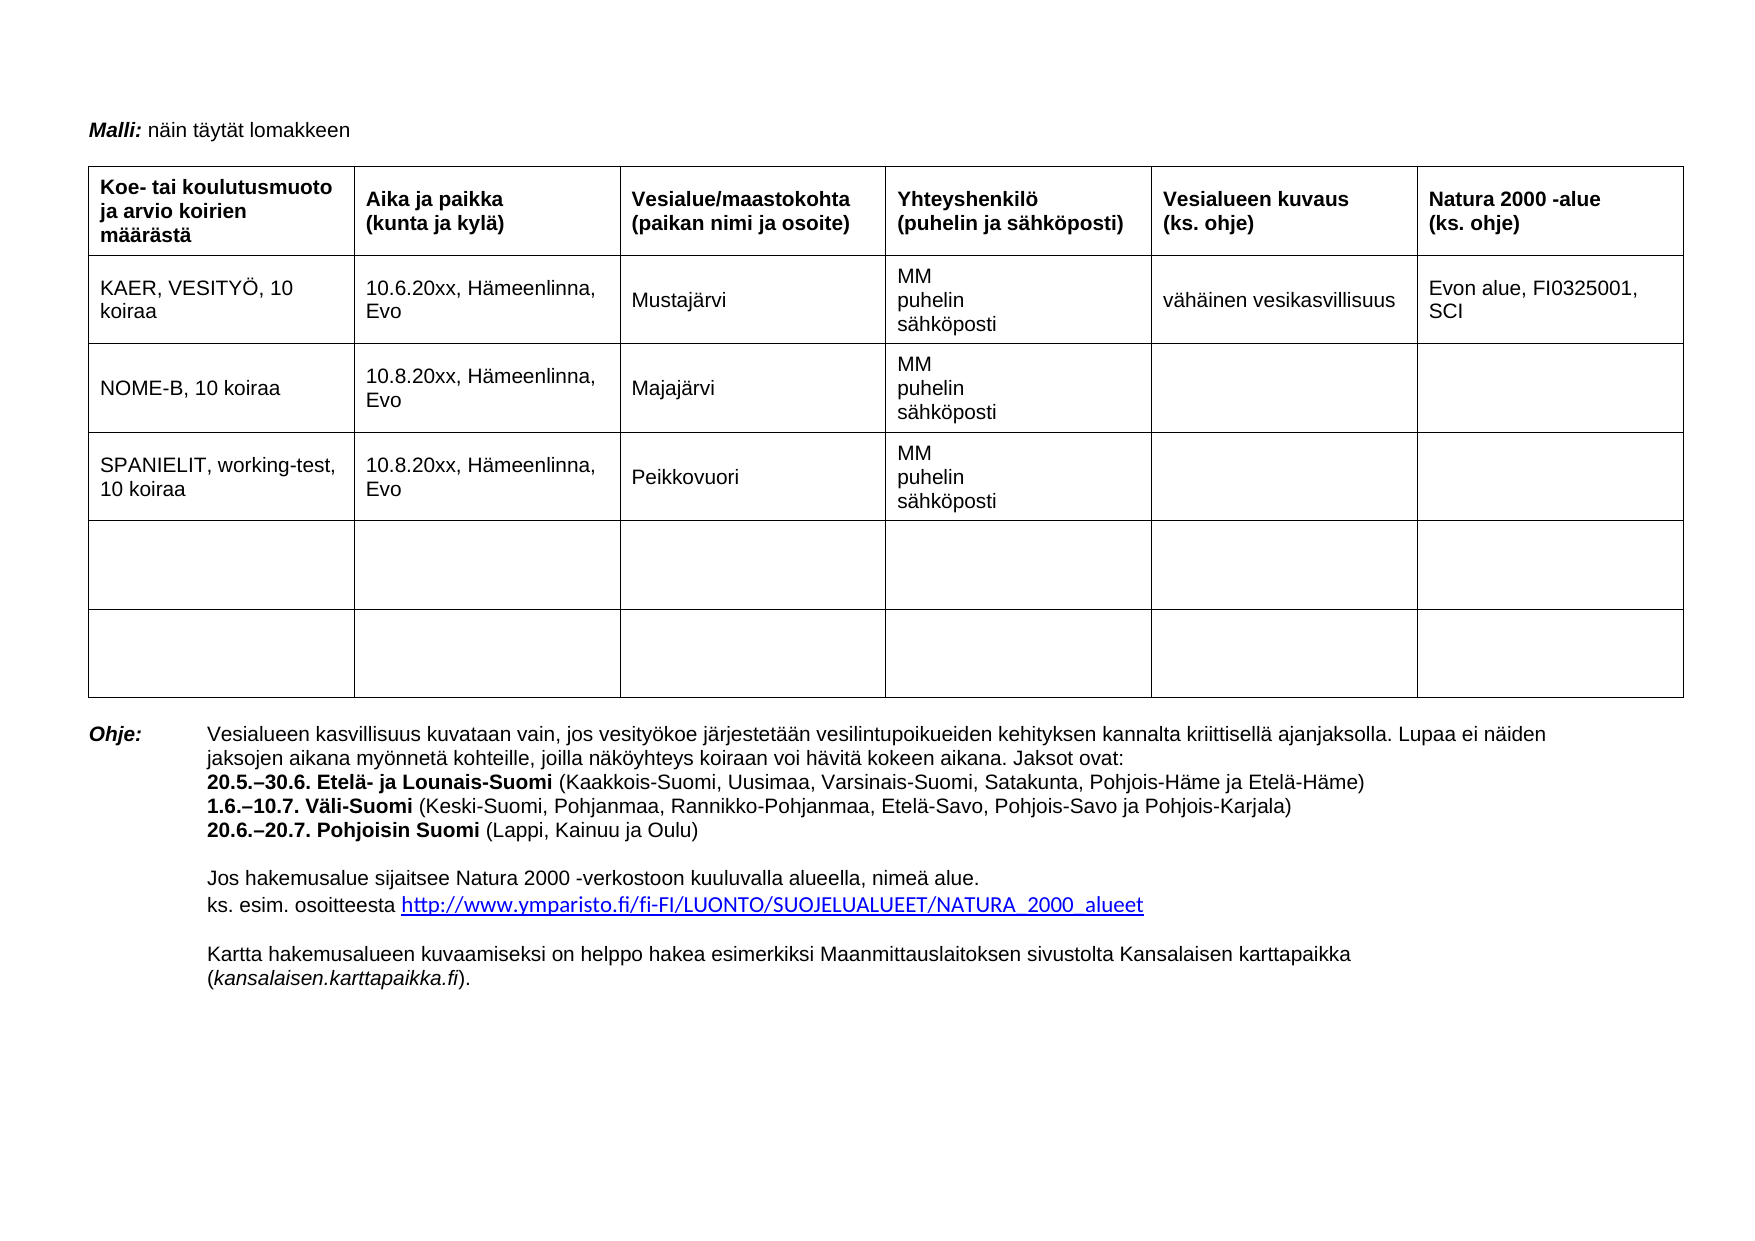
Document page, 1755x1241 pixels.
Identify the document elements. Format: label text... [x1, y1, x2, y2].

table_cell [886, 521, 1151, 609]
table_cell MM puhelin sähköposti [886, 256, 1151, 343]
table_cell [89, 521, 354, 609]
table_cell [89, 610, 354, 697]
table_cell 10.8.20xx, Hämeenlinna, Evo [355, 344, 620, 432]
table_cell [1152, 344, 1417, 432]
table_cell [355, 610, 620, 697]
text ks. esim. osoitteesta http://www.ymparisto.fi/fi-FI/LUONTO/SUOJELUALUEET/NATURA_2000_alueet [207, 890, 1606, 918]
table_cell [1152, 521, 1417, 609]
table_cell 10.8.20xx, Hämeenlinna, Evo [355, 433, 620, 520]
table_cell Peikkovuori [621, 433, 885, 520]
table_header Aika ja paikka (kunta ja kylä) [355, 167, 620, 254]
table_header Yhteyshenkilö (puhelin ja sähköposti) [886, 167, 1151, 254]
table_cell vähäinen vesikasvillisuus [1152, 256, 1417, 343]
table_cell Evon alue, FI0325001, SCI [1418, 256, 1683, 343]
table_cell [886, 610, 1151, 697]
table_cell [621, 521, 885, 609]
table_cell KAER, VESITYÖ, 10 koiraa [89, 256, 354, 343]
table_cell MM puhelin sähköposti [886, 344, 1151, 432]
text Kartta hakemusalueen kuvaamiseksi on helppo hakea esimerkiksi Maanmittauslaitoksen sivustolta Kansalaisen karttapaikka [207, 942, 1606, 966]
text Ohje: Vesialueen kasvillisuus kuvataan vain, jos vesityökoe järjestetään vesilintupoikueiden kehityksen kannalta kriittisellä ajanjaksolla. Lupaa ei näiden jaksojen aikana myönnetä kohteille, joilla näköyhteys koiraan voi hävitä kokeen aikana. Jaksot ovat: 20.5.–30.6. Etelä- ja Lounais-Suomi (Kaakkois-Suomi, Uusimaa, Varsinais-Suomi, Satakunta, Pohjois-Häme ja Etelä-Häme) 1.6.–10.7. Väli-Suomi (Keski-Suomi, Pohjanmaa, Rannikko-Pohjanmaa, Etelä-Savo, Pohjois-Savo ja Pohjois-Karjala) 20.6.–20.7. Pohjoisin Suomi (Lappi, Kainuu ja Oulu) [89, 722, 1606, 842]
table_cell Mustajärvi [621, 256, 885, 343]
text Jos hakemusalue sijaitsee Natura 2000 -verkostoon kuuluvalla alueella, nimeä alue. [207, 866, 1606, 890]
table_cell NOME-B, 10 koiraa [89, 344, 354, 432]
text (kansalaisen.karttapaikka.fi). [207, 966, 1606, 990]
table_cell [1418, 521, 1683, 609]
table_header Koe- tai koulutusmuoto ja arvio koirien määrästä [89, 167, 354, 254]
table_cell [1418, 344, 1683, 432]
table_cell MM puhelin sähköposti [886, 433, 1151, 520]
table_cell [621, 610, 885, 697]
table_header Vesialue/maastokohta (paikan nimi ja osoite) [621, 167, 885, 254]
table_cell [1152, 610, 1417, 697]
table_header Natura 2000 -alue (ks. ohje) [1418, 167, 1683, 254]
table_cell [1152, 433, 1417, 520]
table_cell Majajärvi [621, 344, 885, 432]
table_cell 10.6.20xx, Hämeenlinna, Evo [355, 256, 620, 343]
table_cell [1418, 610, 1683, 697]
table_cell [355, 521, 620, 609]
table_cell [1418, 433, 1683, 520]
text Malli: näin täytät lomakkeen [89, 118, 1606, 142]
table_header Vesialueen kuvaus (ks. ohje) [1152, 167, 1417, 254]
table_cell SPANIELIT, working-test, 10 koiraa [89, 433, 354, 520]
